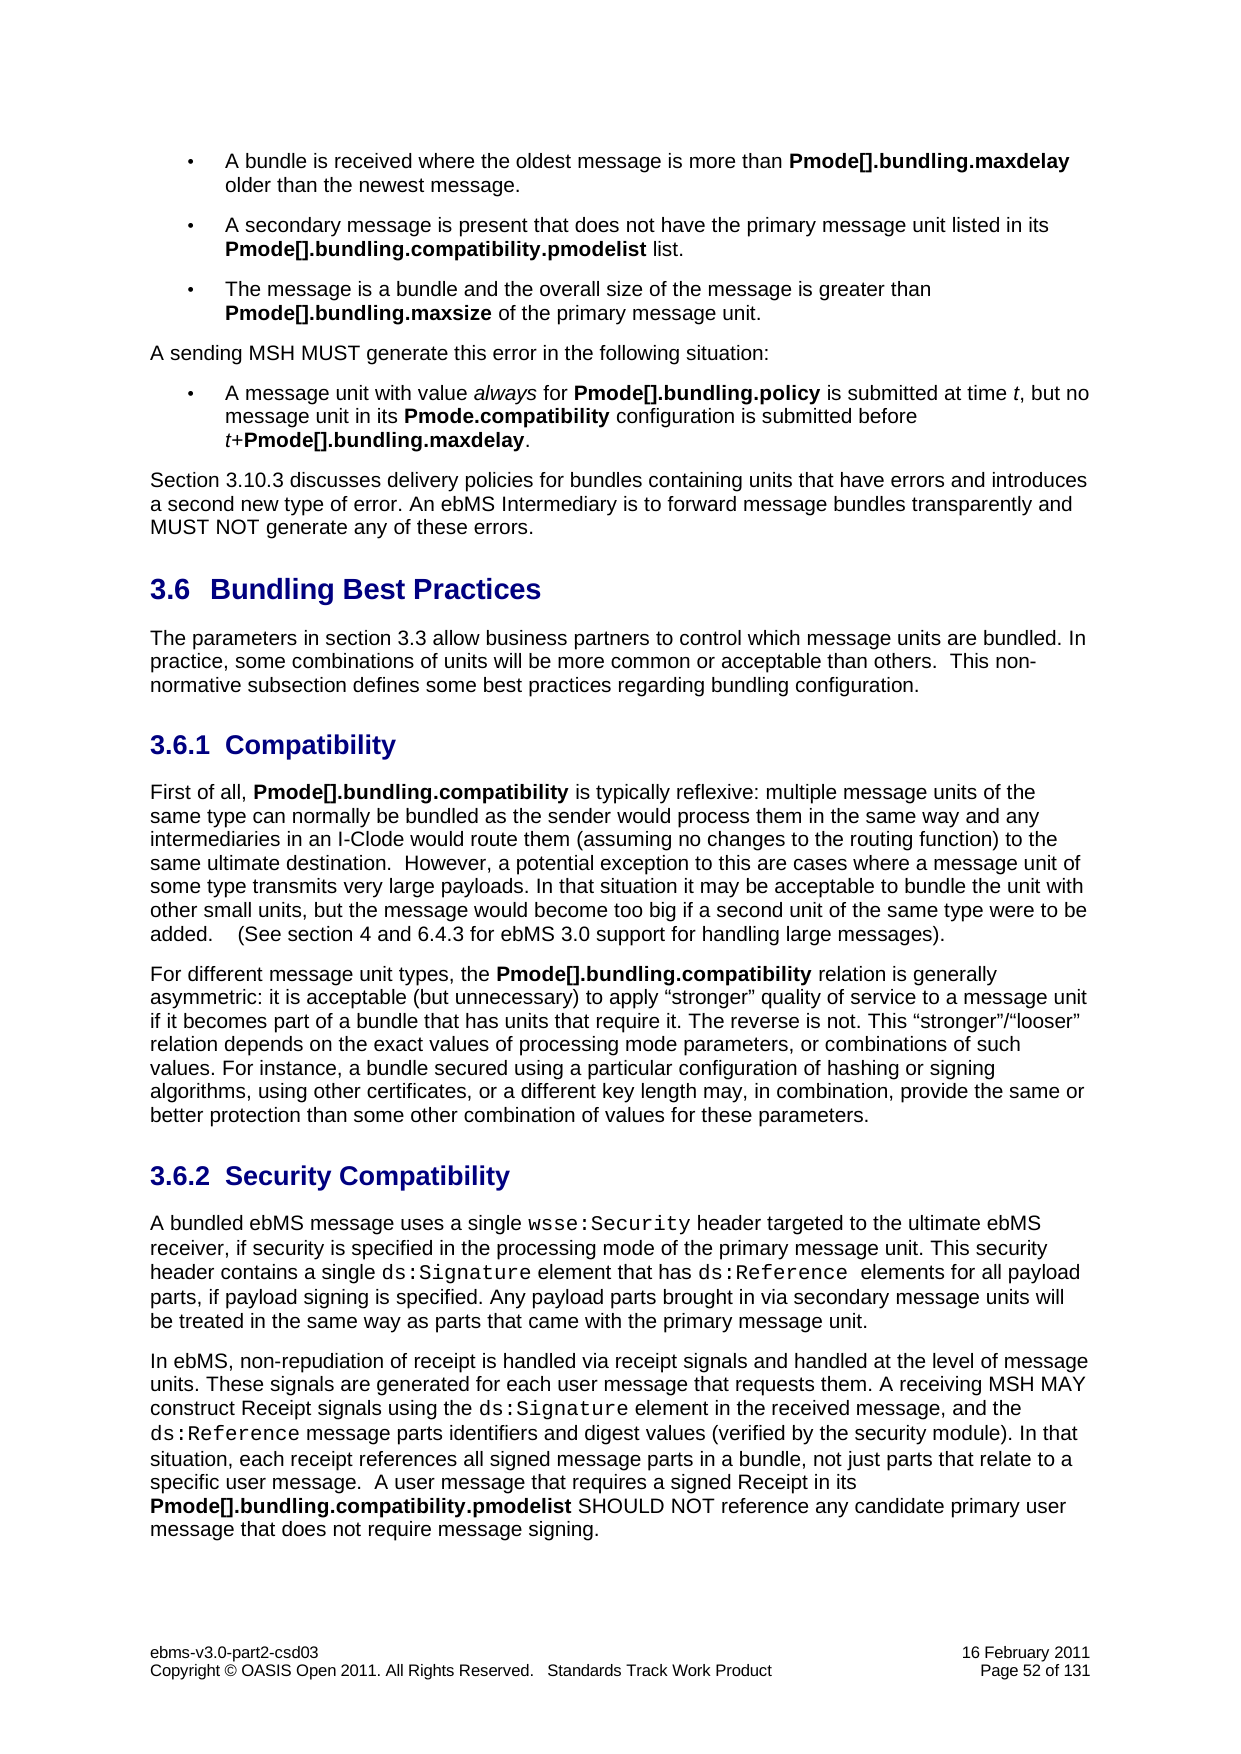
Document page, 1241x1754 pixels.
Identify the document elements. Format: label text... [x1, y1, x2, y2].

text In ebMS, non-repudiation of receipt is handled via receipt signals and handled at the level of message units. These signals are generated for each user message that requests them. A receiving MSH MAY construct Receipt signals using the ds:Signature element in the received message, and the ds:Reference message parts identifiers and digest values (verified by the security module). In that situation, each receipt references all signed message parts in a bundle, not just parts that relate to a specific user message. A user message that requires a signed Receipt in its Pmode[].bundling.compatibility.pmodelist SHOULD NOT reference any candidate primary user message that does not require message signing. [150, 1349, 1090, 1541]
text A sending MSH MUST generate this error in the following situation: [150, 341, 1090, 365]
text First of all, Pmode[].bundling.compatibility is typically reflexive: multiple message units of the same type can normally be bundled as the sender would process them in the same way and any intermediaries in an I-Clode would route them (assuming no changes to the routing function) to the same ultimate destination. However, a potential exception to this are cases where a message unit of some type transmits very large payloads. In that situation it may be acceptable to bundle the unit with other small units, but the message would become too big if a second unit of the same type were to be added. (See section 4 and 6.4.3 for ebMS 3.0 support for handling large messages). [150, 781, 1090, 946]
text Section 3.10.3 discusses delivery policies for bundles containing units that have errors and introduces a second new type of error. An ebMS Intermediary is to forward message bundles transparently and MUST NOT generate any of these errors. [150, 469, 1090, 539]
subtitle Compatibility [150, 730, 1090, 760]
text For different message unit types, the Pmode[].bundling.compatibility relation is generally asymmetric: it is acceptable (but unnecessary) to apply “stronger” quality of service to a message unit if it becomes part of a bundle that has units that require it. The reverse is not. This “stronger”/“looser” relation depends on the exact values of processing mode parameters, or combinations of such values. For instance, a bundle secured using a particular configuration of hashing or signing algorithms, using other certificates, or a different key length may, in combination, provide the same or better protection than some other combination of values for these parameters. [150, 962, 1090, 1127]
subtitle Bundling Best Practices [150, 573, 1090, 605]
list The message is a bundle and the overall size of the message is greater than Pmode[].bundling.maxsize of the primary message unit. [187, 277, 1090, 324]
list A secondary message is present that does not have the primary message unit listed in its Pmode[].bundling.compatibility.pmodelist list. [187, 214, 1090, 261]
text A bundled ebMS message uses a single wsse:Security header targeted to the ultimate ebMS receiver, if security is specified in the processing mode of the primary message unit. This security header contains a single ds:Signature element that has ds:Reference elements for all payload parts, if payload signing is specified. Any payload parts brought in via secondary message units will be treated in the same way as parts that came with the primary message unit. [150, 1211, 1090, 1333]
list A bundle is received where the oldest message is more than Pmode[].bundling.maxdelay older than the newest message. [187, 150, 1090, 197]
text The parameters in section 3.3 allow business partners to control which message units are bundled. In practice, some combinations of units will be more common or acceptable than others. This non-normative subsection defines some best practices regarding bundling configuration. [150, 626, 1090, 697]
subtitle Security Compatibility [150, 1160, 1090, 1190]
list A message unit with value always for Pmode[].bundling.policy is submitted at time t, but no message unit in its Pmode.compatibility configuration is submitted before t+Pmode[].bundling.maxdelay. [187, 381, 1090, 452]
